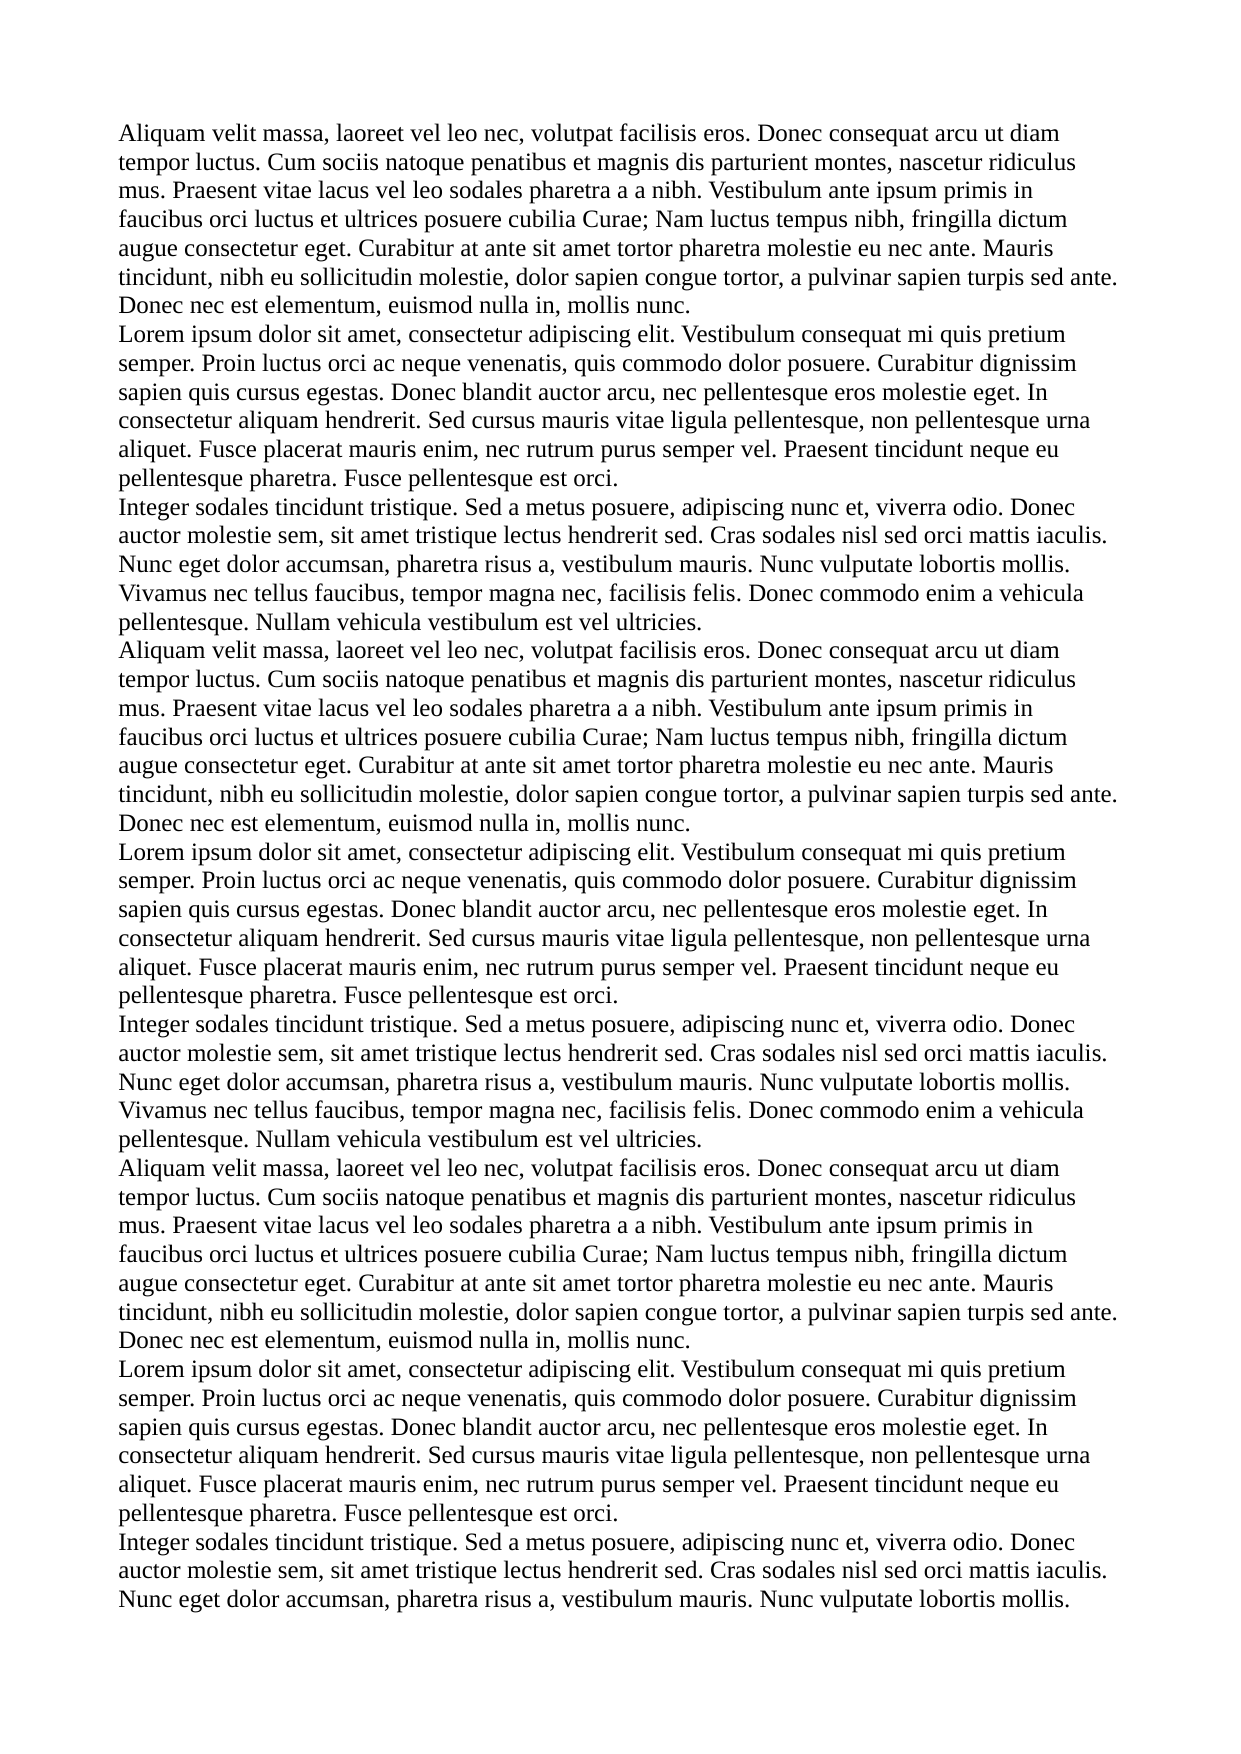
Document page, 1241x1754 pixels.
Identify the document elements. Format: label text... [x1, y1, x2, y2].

text Aliquam velit massa, laoreet vel leo nec, volutpat facilisis eros. Donec consequat arcu ut diam tempor luctus. Cum sociis natoque penatibus et magnis dis parturient montes, nascetur ridiculus mus. Praesent vitae lacus vel leo sodales pharetra a a nibh. Vestibulum ante ipsum primis in faucibus orci luctus et ultrices posuere cubilia Curae; Nam luctus tempus nibh, fringilla dictum augue consectetur eget. Curabitur at ante sit amet tortor pharetra molestie eu nec ante. Mauris tincidunt, nibh eu sollicitudin molestie, dolor sapien congue tortor, a pulvinar sapien turpis sed ante. Donec nec est elementum, euismod nulla in, mollis nunc. [118, 1153, 1122, 1354]
text Integer sodales tincidunt tristique. Sed a metus posuere, adipiscing nunc et, viverra odio. Donec auctor molestie sem, sit amet tristique lectus hendrerit sed. Cras sodales nisl sed orci mattis iaculis. Nunc eget dolor accumsan, pharetra risus a, vestibulum mauris. Nunc vulputate lobortis mollis. [118, 1527, 1122, 1613]
text Aliquam velit massa, laoreet vel leo nec, volutpat facilisis eros. Donec consequat arcu ut diam tempor luctus. Cum sociis natoque penatibus et magnis dis parturient montes, nascetur ridiculus mus. Praesent vitae lacus vel leo sodales pharetra a a nibh. Vestibulum ante ipsum primis in faucibus orci luctus et ultrices posuere cubilia Curae; Nam luctus tempus nibh, fringilla dictum augue consectetur eget. Curabitur at ante sit amet tortor pharetra molestie eu nec ante. Mauris tincidunt, nibh eu sollicitudin molestie, dolor sapien congue tortor, a pulvinar sapien turpis sed ante. Donec nec est elementum, euismod nulla in, mollis nunc. [118, 636, 1122, 837]
text Lorem ipsum dolor sit amet, consectetur adipiscing elit. Vestibulum consequat mi quis pretium semper. Proin luctus orci ac neque venenatis, quis commodo dolor posuere. Curabitur dignissim sapien quis cursus egestas. Donec blandit auctor arcu, nec pellentesque eros molestie eget. In consectetur aliquam hendrerit. Sed cursus mauris vitae ligula pellentesque, non pellentesque urna aliquet. Fusce placerat mauris enim, nec rutrum purus semper vel. Praesent tincidunt neque eu pellentesque pharetra. Fusce pellentesque est orci. [118, 1354, 1122, 1527]
text Integer sodales tincidunt tristique. Sed a metus posuere, adipiscing nunc et, viverra odio. Donec auctor molestie sem, sit amet tristique lectus hendrerit sed. Cras sodales nisl sed orci mattis iaculis. Nunc eget dolor accumsan, pharetra risus a, vestibulum mauris. Nunc vulputate lobortis mollis. Vivamus nec tellus faucibus, tempor magna nec, facilisis felis. Donec commodo enim a vehicula pellentesque. Nullam vehicula vestibulum est vel ultricies. [118, 492, 1122, 636]
text Lorem ipsum dolor sit amet, consectetur adipiscing elit. Vestibulum consequat mi quis pretium semper. Proin luctus orci ac neque venenatis, quis commodo dolor posuere. Curabitur dignissim sapien quis cursus egestas. Donec blandit auctor arcu, nec pellentesque eros molestie eget. In consectetur aliquam hendrerit. Sed cursus mauris vitae ligula pellentesque, non pellentesque urna aliquet. Fusce placerat mauris enim, nec rutrum purus semper vel. Praesent tincidunt neque eu pellentesque pharetra. Fusce pellentesque est orci. [118, 837, 1122, 1009]
text Lorem ipsum dolor sit amet, consectetur adipiscing elit. Vestibulum consequat mi quis pretium semper. Proin luctus orci ac neque venenatis, quis commodo dolor posuere. Curabitur dignissim sapien quis cursus egestas. Donec blandit auctor arcu, nec pellentesque eros molestie eget. In consectetur aliquam hendrerit. Sed cursus mauris vitae ligula pellentesque, non pellentesque urna aliquet. Fusce placerat mauris enim, nec rutrum purus semper vel. Praesent tincidunt neque eu pellentesque pharetra. Fusce pellentesque est orci. [118, 319, 1122, 492]
text Aliquam velit massa, laoreet vel leo nec, volutpat facilisis eros. Donec consequat arcu ut diam tempor luctus. Cum sociis natoque penatibus et magnis dis parturient montes, nascetur ridiculus mus. Praesent vitae lacus vel leo sodales pharetra a a nibh. Vestibulum ante ipsum primis in faucibus orci luctus et ultrices posuere cubilia Curae; Nam luctus tempus nibh, fringilla dictum augue consectetur eget. Curabitur at ante sit amet tortor pharetra molestie eu nec ante. Mauris tincidunt, nibh eu sollicitudin molestie, dolor sapien congue tortor, a pulvinar sapien turpis sed ante. Donec nec est elementum, euismod nulla in, mollis nunc. [118, 118, 1122, 319]
text Integer sodales tincidunt tristique. Sed a metus posuere, adipiscing nunc et, viverra odio. Donec auctor molestie sem, sit amet tristique lectus hendrerit sed. Cras sodales nisl sed orci mattis iaculis. Nunc eget dolor accumsan, pharetra risus a, vestibulum mauris. Nunc vulputate lobortis mollis. Vivamus nec tellus faucibus, tempor magna nec, facilisis felis. Donec commodo enim a vehicula pellentesque. Nullam vehicula vestibulum est vel ultricies. [118, 1009, 1122, 1153]
